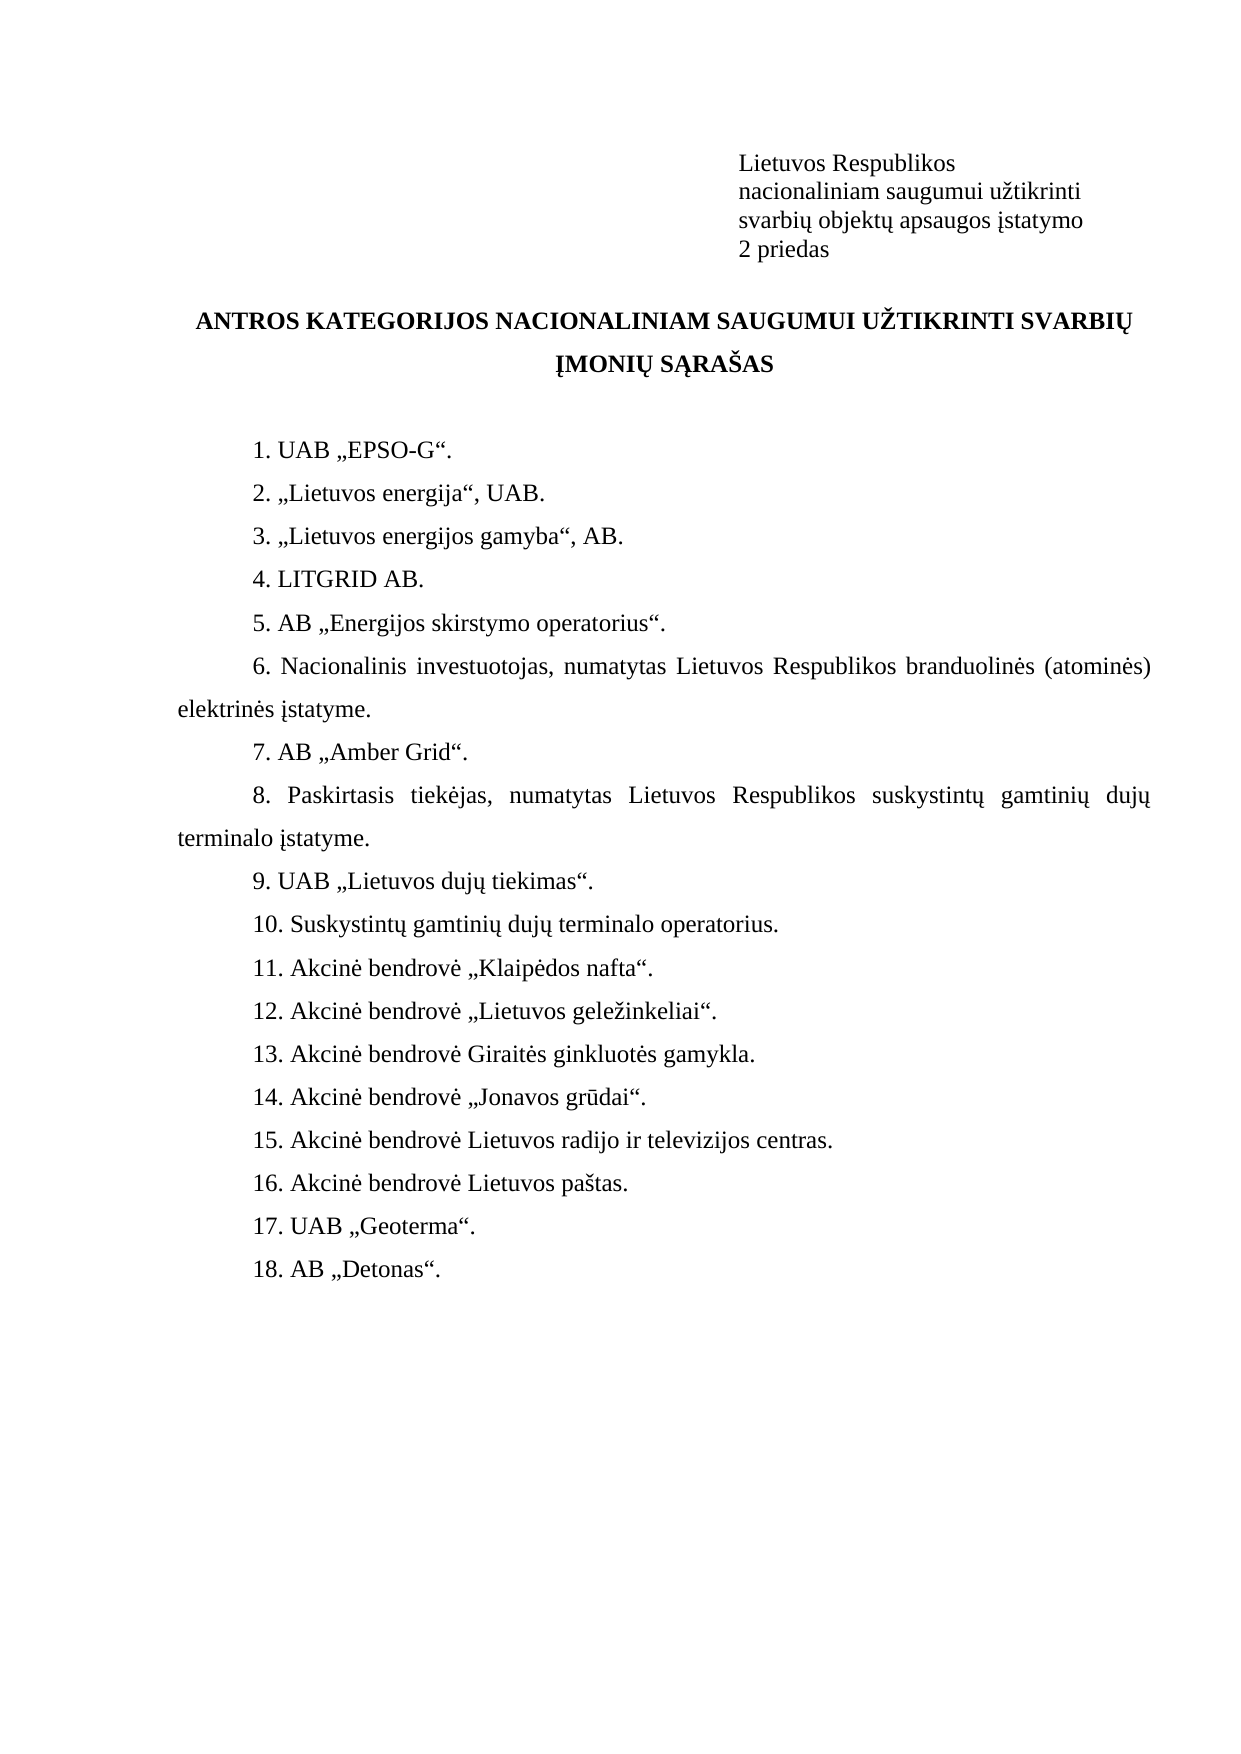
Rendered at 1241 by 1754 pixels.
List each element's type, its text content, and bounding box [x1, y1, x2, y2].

text 14. Akcinė bendrovė „Jonavos grūdai“. [177, 1082, 1152, 1111]
text 2. „Lietuvos energija“, UAB. [177, 478, 1152, 507]
text 6. Nacionalinis investuotojas, numatytas Lietuvos Respublikos branduolinės (atominės) elektrinės įstatyme. [177, 651, 1152, 723]
text 15. Akcinė bendrovė Lietuvos radijo ir televizijos centras. [177, 1125, 1152, 1154]
text 13. Akcinė bendrovė Giraitės ginkluotės gamykla. [177, 1039, 1152, 1068]
text 7. AB „Amber Grid“. [177, 737, 1152, 766]
text 10. Suskystintų gamtinių dujų terminalo operatorius. [177, 909, 1152, 938]
text 11. Akcinė bendrovė „Klaipėdos nafta“. [177, 953, 1152, 981]
text 5. AB „Energijos skirstymo operatorius“. [177, 608, 1152, 636]
text 12. Akcinė bendrovė „Lietuvos geležinkeliai“. [177, 996, 1152, 1024]
text svarbių objektų apsaugos įstatymo [177, 205, 1152, 234]
text Lietuvos Respublikos [177, 148, 1152, 176]
text 1. UAB „EPSO-G“. [177, 435, 1152, 464]
text 17. UAB „Geoterma“. [177, 1211, 1152, 1240]
text antros kategorijos nacionaliniam saugumui užtikrinti svarbių įmonių SĄRAŠAS [177, 306, 1152, 378]
text nacionaliniam saugumui užtikrinti [177, 176, 1152, 205]
text 16. Akcinė bendrovė Lietuvos paštas. [177, 1168, 1152, 1197]
text 18. AB „Detonas“. [177, 1254, 1152, 1283]
text 3. „Lietuvos energijos gamyba“, AB. [177, 521, 1152, 550]
text 8. Paskirtasis tiekėjas, numatytas Lietuvos Respublikos suskystintų gamtinių dujų terminalo įstatyme. [177, 780, 1152, 852]
text 4. LITGRID AB. [177, 564, 1152, 593]
text 9. UAB „Lietuvos dujų tiekimas“. [177, 866, 1152, 895]
text 2 priedas [177, 234, 1152, 263]
